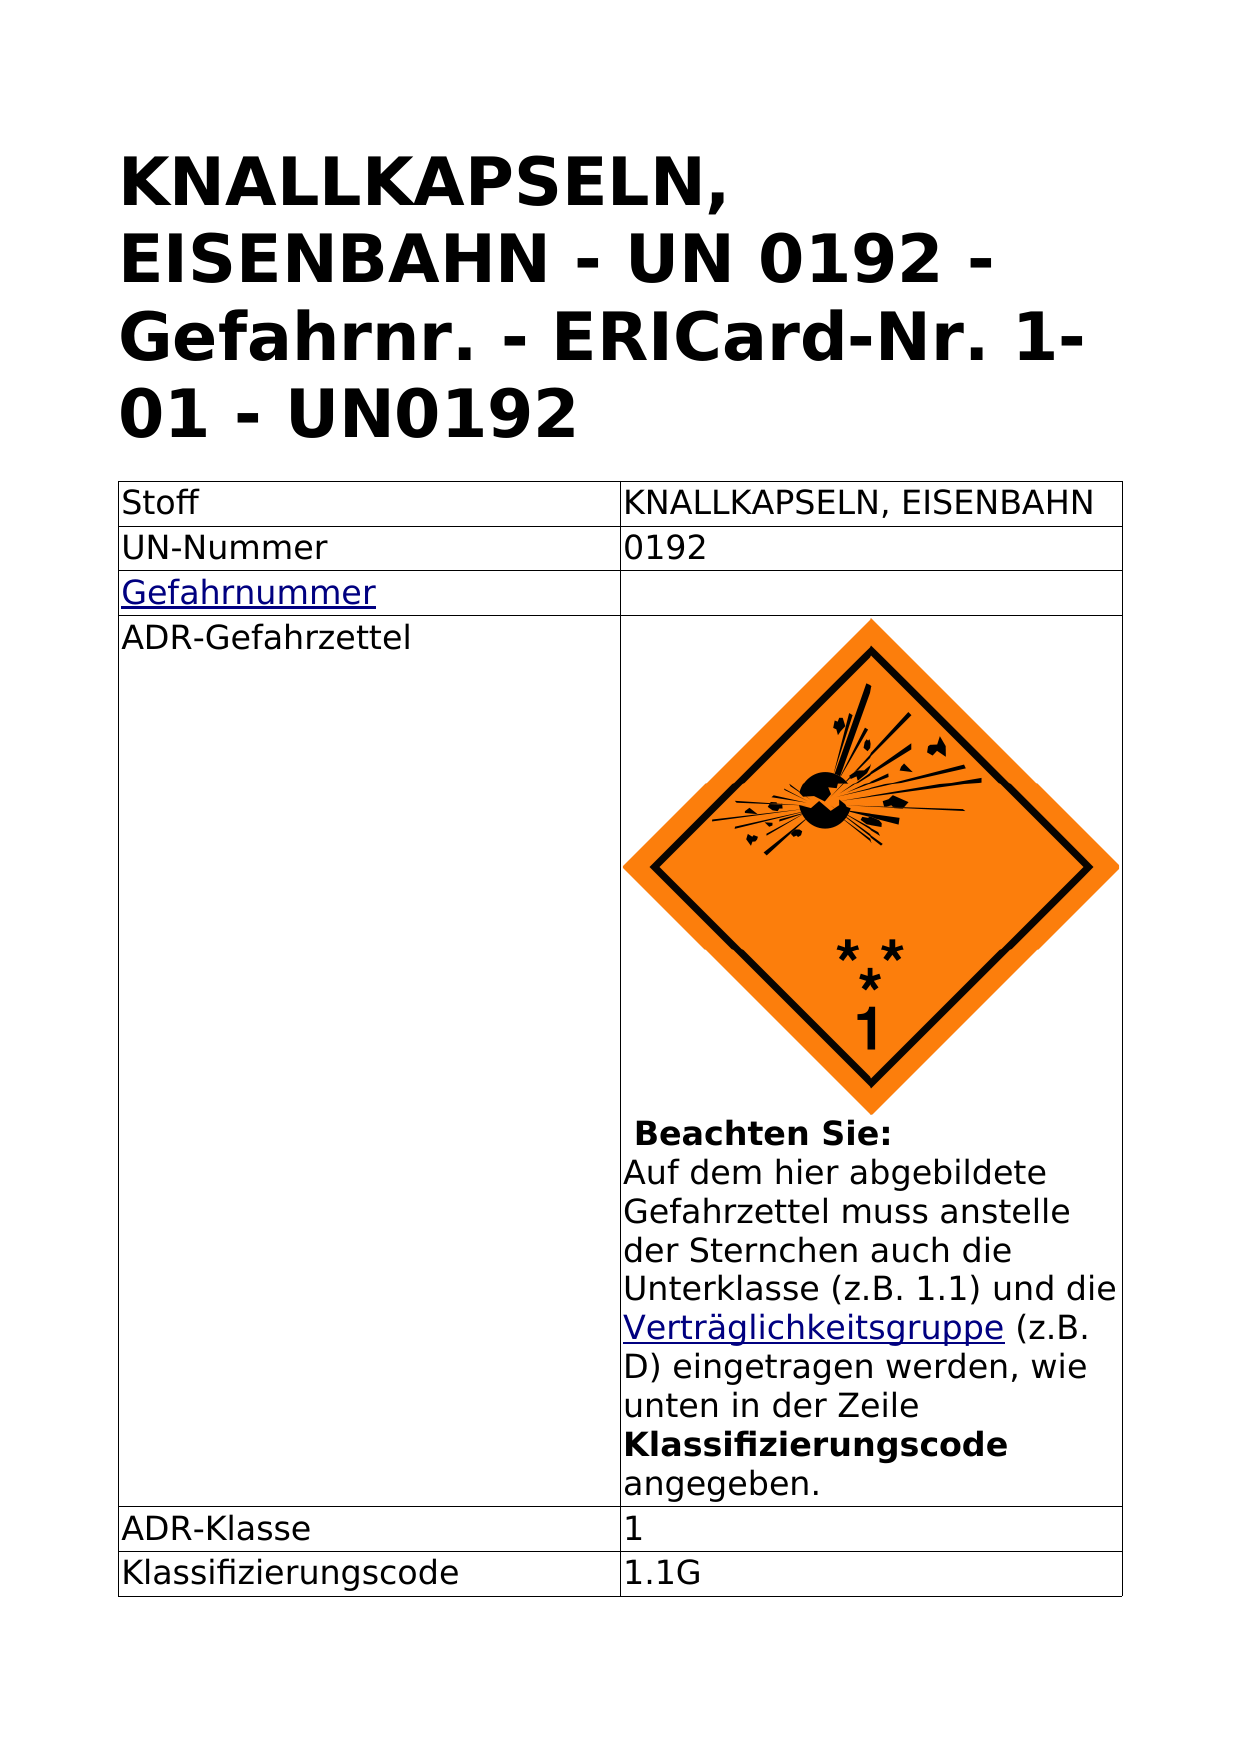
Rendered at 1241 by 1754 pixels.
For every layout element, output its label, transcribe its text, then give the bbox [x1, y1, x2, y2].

table_cell 1.1G [621, 1552, 1122, 1596]
table_cell 0192 [621, 527, 1122, 570]
table_header KNALLKAPSELN, EISENBAHN [621, 482, 1122, 526]
table_header Stoff [119, 482, 620, 526]
table_cell Beachten Sie: Auf dem hier abgebildete Gefahrzettel muss anstelle der Sternchen auch die Unterklasse (z.B. 1.1) und die Verträglichkeitsgruppe (z.B. D) eingetragen werden, wie unten in der Zeile Klassifizierungscode angegeben. [621, 616, 1122, 1506]
table_cell ADR-Klasse [119, 1507, 620, 1551]
table_cell Gefahrnummer [119, 571, 620, 615]
table_cell UN-Nummer [119, 527, 620, 570]
table_cell 1 [621, 1507, 1122, 1551]
table_cell [621, 571, 1122, 615]
picture [622, 618, 1120, 1115]
table_cell Klassifizierungscode [119, 1552, 620, 1596]
table_cell ADR-Gefahrzettel [119, 616, 620, 1506]
subtitle KNALLKAPSELN, EISENBAHN - UN 0192 - Gefahrnr. - ERICard-Nr. 1-01 - UN0192 [118, 143, 1122, 453]
